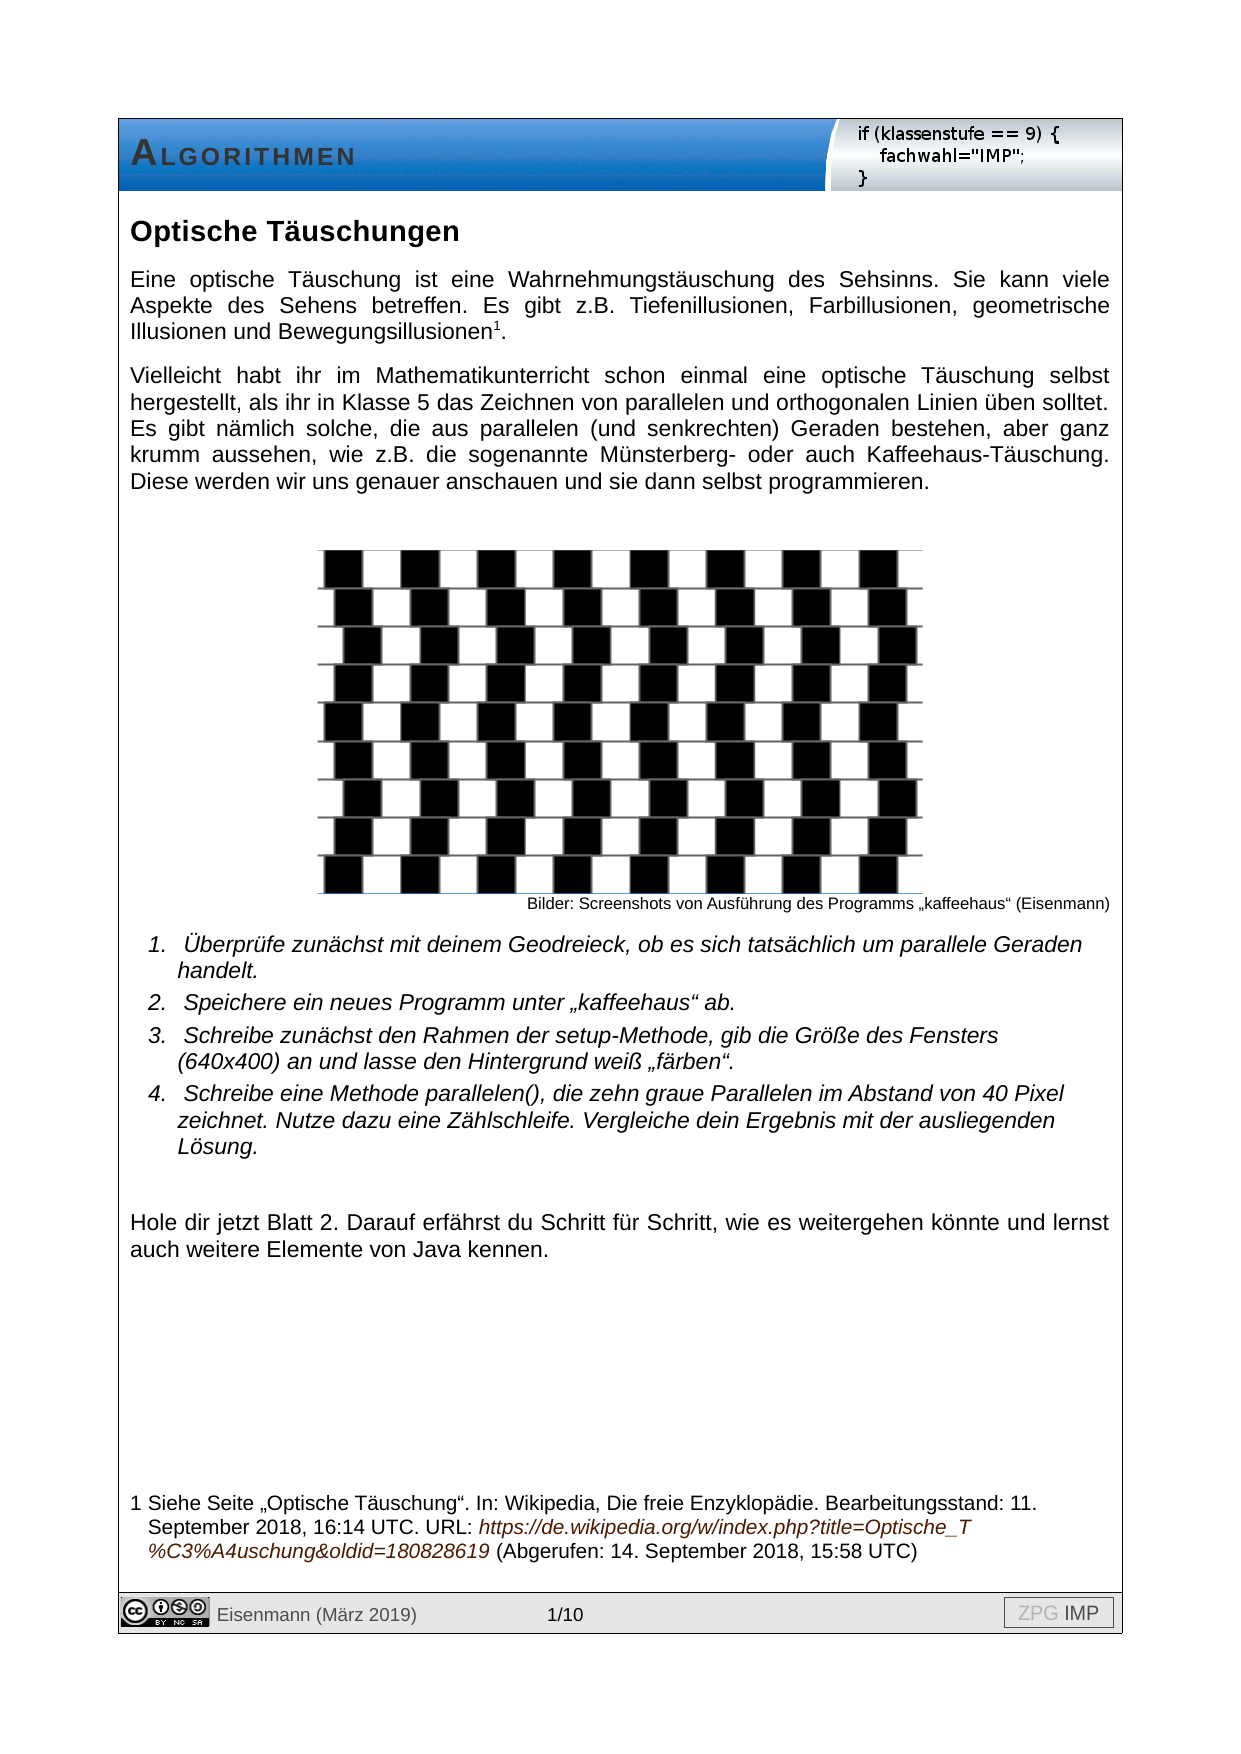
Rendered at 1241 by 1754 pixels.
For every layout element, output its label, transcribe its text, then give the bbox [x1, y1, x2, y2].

picture [317, 550, 923, 894]
text Siehe Seite „Optische Täuschung“. In: Wikipedia, Die freie Enzyklopädie. Bearbeitungsstand: 11. September 2018, 16:14 UTC. URL: https://de.wikipedia.org/w/index.php?title=Optische_T%C3%A4uschung&oldid=180828619 (Abgerufen: 14. September 2018, 15:58 UTC) [130, 1491, 1122, 1562]
picture [120, 1597, 210, 1627]
text Eine optische Täuschung ist eine Wahrnehmungstäuschung des Sehsinns. Sie kann viele Aspekte des Sehens betreffen. Es gibt z.B. Tiefenillusionen, Farbillusionen, geometrische Illusionen und Bewegungsillusionen. [130, 266, 1110, 344]
list Überprüfe zunächst mit deinem Geodreieck, ob es sich tatsächlich um parallele Geraden handelt. [148, 931, 1092, 983]
text Bilder: Screenshots von Ausführung des Programms „kaffeehaus“ (Eisenmann) [130, 556, 1110, 913]
list Schreibe eine Methode parallelen(), die zehn graue Parallelen im Abstand von 40 Pixel zeichnet. Nutze dazu eine Zählschleife. Vergleiche dein Ergebnis mit der ausliegenden Lösung. [148, 1080, 1092, 1159]
text Vielleicht habt ihr im Mathematikunterricht schon einmal eine optische Täuschung selbst hergestellt, als ihr in Klasse 5 das Zeichnen von parallelen und orthogonalen Linien üben solltet. Es gibt nämlich solche, die aus parallelen (und senkrechten) Geraden bestehen, aber ganz krumm aussehen, wie z.B. die sogenannte Münsterberg- oder auch Kaffeehaus-Täuschung. Diese werden wir uns genauer anschauen und sie dann selbst programmieren. [130, 362, 1110, 494]
picture [119, 119, 1122, 191]
list Speichere ein neues Programm unter „kaffeehaus“ ab. [148, 989, 1092, 1016]
text Hole dir jetzt Blatt 2. Darauf erfährst du Schritt für Schritt, wie es weitergehen könnte und lernst auch weitere Elemente von Java kennen. [130, 1209, 1110, 1262]
list Schreibe zunächst den Rahmen der setup-Methode, gib die Größe des Fensters (640x400) an und lasse den Hintergrund weiß „färben“. [148, 1022, 1092, 1074]
text Optische Täuschungen [130, 214, 1110, 248]
